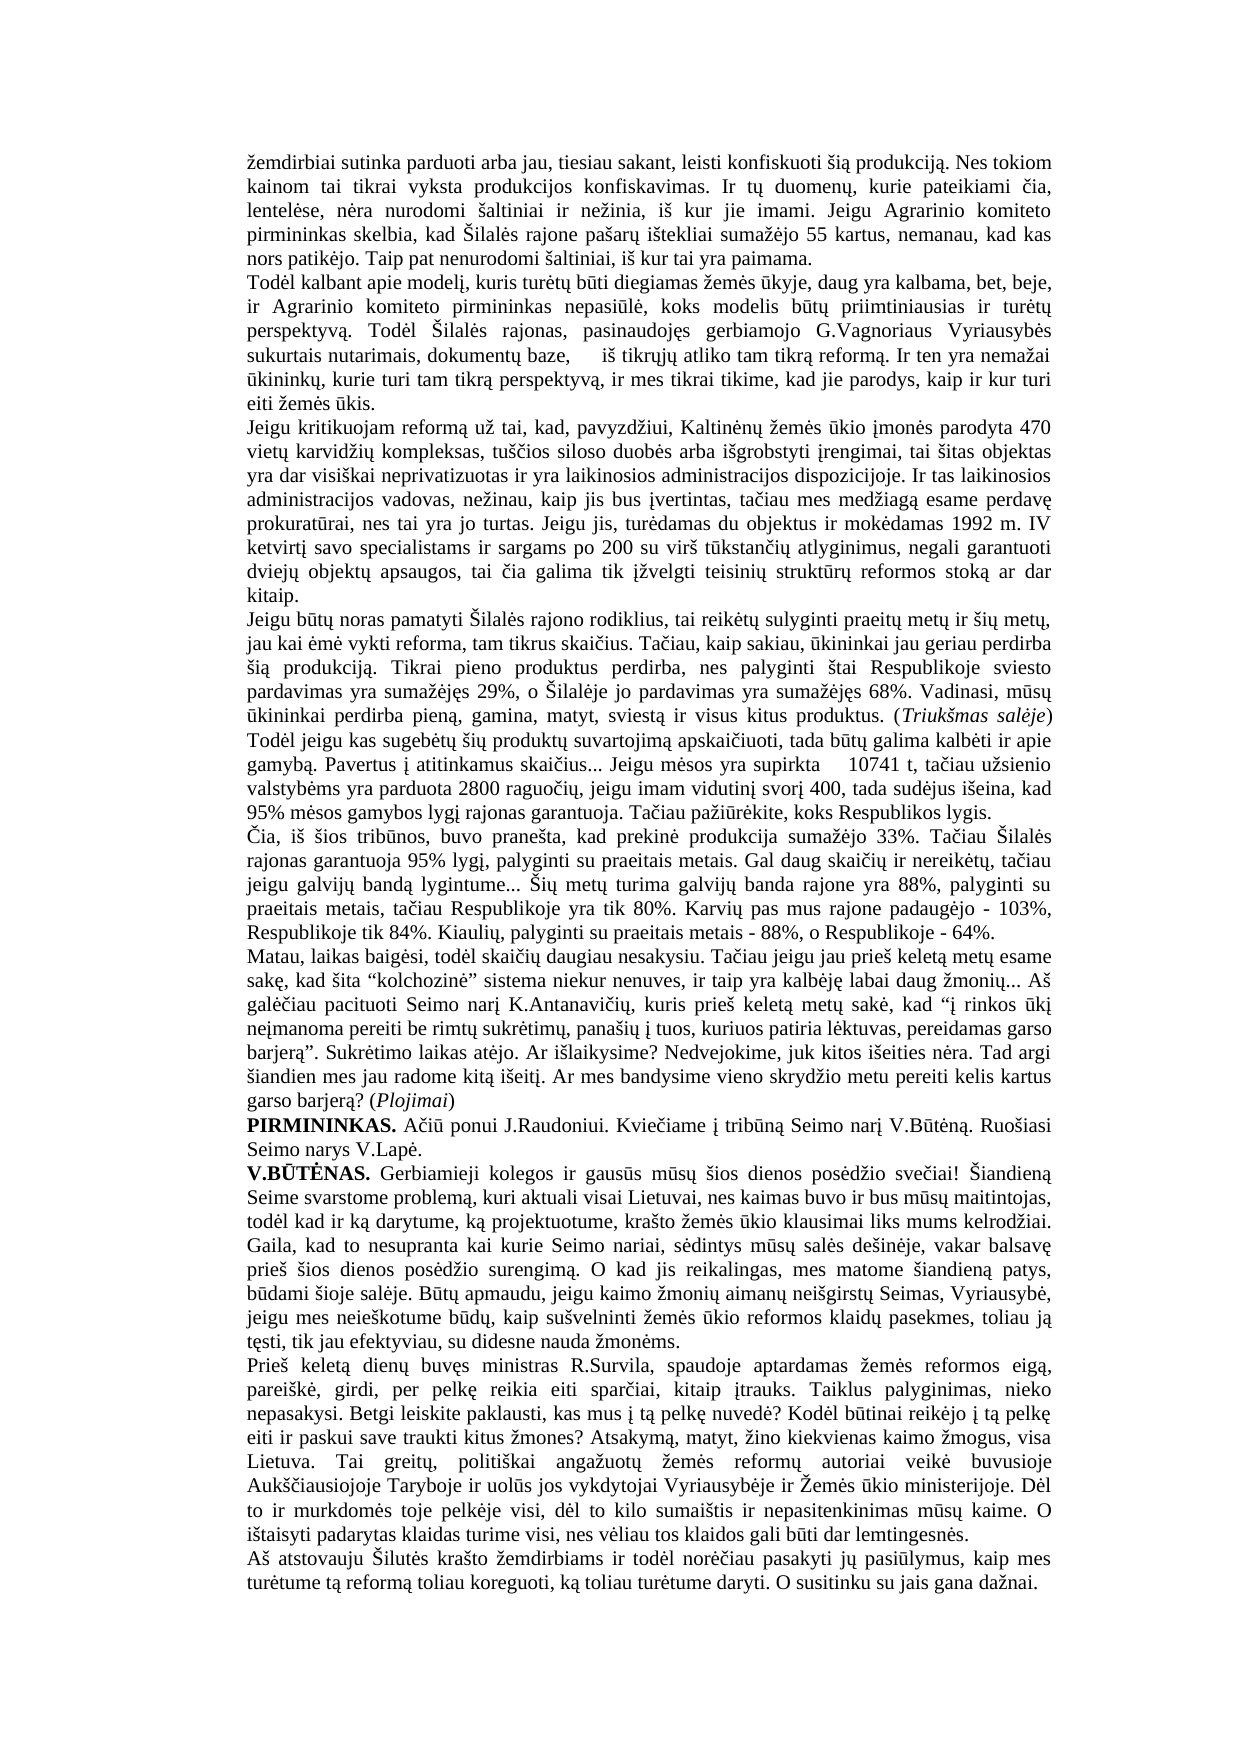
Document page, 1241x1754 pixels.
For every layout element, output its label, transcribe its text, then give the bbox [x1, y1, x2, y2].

text Prieš keletą dienų buvęs ministras R.Survila, spaudoje aptardamas žemės reformos eigą, pareiškė, girdi, per pelkę reikia eiti sparčiai, kitaip įtrauks. Taiklus palyginimas, nieko nepasakysi. Betgi leiskite paklausti, kas mus į tą pelkę nuvedė? Kodėl būtinai reikėjo į tą pelkę eiti ir paskui save traukti kitus žmones? Atsakymą, matyt, žino kiekvienas kaimo žmogus, visa Lietuva. Tai greitų, politiškai angažuotų žemės reformų autoriai veikė buvusioje Aukščiausiojoje Taryboje ir uolūs jos vykdytojai Vyriausybėje ir Žemės ūkio ministerijoje. Dėl to ir murkdomės toje pelkėje visi, dėl to kilo sumaištis ir nepasitenkinimas mūsų kaime. O ištaisyti padarytas klaidas turime visi, nes vėliau tos klaidos gali būti dar lemtingesnės. [247, 1353, 1053, 1546]
text PIRMININKAS. Ačiū ponui J.Raudoniui. Kviečiame į tribūną Seimo narį V.Būtėną. Ruošiasi Seimo narys V.Lapė. [247, 1112, 1053, 1161]
text Matau, laikas baigėsi, todėl skaičių daugiau nesakysiu. Tačiau jeigu jau prieš keletą metų esame sakę, kad šita “kolchozinė” sistema niekur nenuves, ir taip yra kalbėję labai daug žmonių... Aš galėčiau pacituoti Seimo narį K.Antanavičių, kuris prieš keletą metų sakė, kad “į rinkos ūkį neįmanoma pereiti be rimtų sukrėtimų, panašių į tuos, kuriuos patiria lėktuvas, pereidamas garso barjerą”. Sukrėtimo laikas atėjo. Ar išlaikysime? Nedvejokime, juk kitos išeities nėra. Tad argi šiandien mes jau radome kitą išeitį. Ar mes bandysime vieno skrydžio metu pereiti kelis kartus garso barjerą? (Plojimai) [247, 944, 1053, 1112]
text Aš atstovauju Šilutės krašto žemdirbiams ir todėl norėčiau pasakyti jų pasiūlymus, kaip mes turėtume tą reformą toliau koreguoti, ką toliau turėtume daryti. O susitinku su jais gana dažnai. [247, 1546, 1053, 1594]
text Jeigu kritikuojam reformą už tai, kad, pavyzdžiui, Kaltinėnų žemės ūkio įmonės parodyta 470 vietų karvidžių kompleksas, tuščios siloso duobės arba išgrobstyti įrengimai, tai šitas objektas yra dar visiškai neprivatizuotas ir yra laikinosios administracijos dispozicijoje. Ir tas laikinosios administracijos vadovas, nežinau, kaip jis bus įvertintas, tačiau mes medžiagą esame perdavę prokuratūrai, nes tai yra jo turtas. Jeigu jis, turėdamas du objektus ir mokėdamas 1992 m. IV ketvirtį savo specialistams ir sargams po 200 su virš tūkstančių atlyginimus, negali garantuoti dviejų objektų apsaugos, tai čia galima tik įžvelgti teisinių struktūrų reformos stoką ar dar kitaip. [247, 415, 1053, 607]
text V.BŪTĖNAS. Gerbiamieji kolegos ir gausūs mūsų šios dienos posėdžio svečiai! Šiandieną Seime svarstome problemą, kuri aktuali visai Lietuvai, nes kaimas buvo ir bus mūsų maitintojas, todėl kad ir ką darytume, ką projektuotume, krašto žemės ūkio klausimai liks mums kelrodžiai. Gaila, kad to nesupranta kai kurie Seimo nariai, sėdintys mūsų salės dešinėje, vakar balsavę prieš šios dienos posėdžio surengimą. O kad jis reikalingas, mes matome šiandieną patys, būdami šioje salėje. Būtų apmaudu, jeigu kaimo žmonių aimanų neišgirstų Seimas, Vyriausybė, jeigu mes neieškotume būdų, kaip sušvelninti žemės ūkio reformos klaidų pasekmes, toliau ją tęsti, tik jau efektyviau, su didesne nauda žmonėms. [247, 1161, 1053, 1353]
text Čia, iš šios tribūnos, buvo pranešta, kad prekinė produkcija sumažėjo 33%. Tačiau Šilalės rajonas garantuoja 95% lygį, palyginti su praeitais metais. Gal daug skaičių ir nereikėtų, tačiau jeigu galvijų bandą lygintume... Šių metų turima galvijų banda rajone yra 88%, palyginti su praeitais metais, tačiau Respublikoje yra tik 80%. Karvių pas mus rajone padaugėjo - 103%, Respublikoje tik 84%. Kiaulių, palyginti su praeitais metais - 88%, o Respublikoje - 64%. [247, 824, 1053, 944]
text Todėl kalbant apie modelį, kuris turėtų būti diegiamas žemės ūkyje, daug yra kalbama, bet, beje, ir Agrarinio komiteto pirmininkas nepasiūlė, koks modelis būtų priimtiniausias ir turėtų perspektyvą. Todėl Šilalės rajonas, pasinaudojęs gerbiamojo G.Vagnoriaus Vyriausybės sukurtais nutarimais, dokumentų baze, iš tikrųjų atliko tam tikrą reformą. Ir ten yra nemažai ūkininkų, kurie turi tam tikrą perspektyvą, ir mes tikrai tikime, kad jie parodys, kaip ir kur turi eiti žemės ūkis. [247, 270, 1053, 415]
text žemdirbiai sutinka parduoti arba jau, tiesiau sakant, leisti konfiskuoti šią produkciją. Nes tokiom kainom tai tikrai vyksta produkcijos konfiskavimas. Ir tų duomenų, kurie pateikiami čia, lentelėse, nėra nurodomi šaltiniai ir nežinia, iš kur jie imami. Jeigu Agrarinio komiteto pirmininkas skelbia, kad Šilalės rajone pašarų ištekliai sumažėjo 55 kartus, nemanau, kad kas nors patikėjo. Taip pat nenurodomi šaltiniai, iš kur tai yra paimama. [247, 150, 1053, 270]
text Jeigu būtų noras pamatyti Šilalės rajono rodiklius, tai reikėtų sulyginti praeitų metų ir šių metų, jau kai ėmė vykti reforma, tam tikrus skaičius. Tačiau, kaip sakiau, ūkininkai jau geriau perdirba šią produkciją. Tikrai pieno produktus perdirba, nes palyginti štai Respublikoje sviesto pardavimas yra sumažėjęs 29%, o Šilalėje jo pardavimas yra sumažėjęs 68%. Vadinasi, mūsų ūkininkai perdirba pieną, gamina, matyt, sviestą ir visus kitus produktus. (Triukšmas salėje) Todėl jeigu kas sugebėtų šių produktų suvartojimą apskaičiuoti, tada būtų galima kalbėti ir apie gamybą. Pavertus į atitinkamus skaičius... Jeigu mėsos yra supirkta 10741 t, tačiau užsienio valstybėms yra parduota 2800 raguočių, jeigu imam vidutinį svorį 400, tada sudėjus išeina, kad 95% mėsos gamybos lygį rajonas garantuoja. Tačiau pažiūrėkite, koks Respublikos lygis. [247, 607, 1053, 824]
